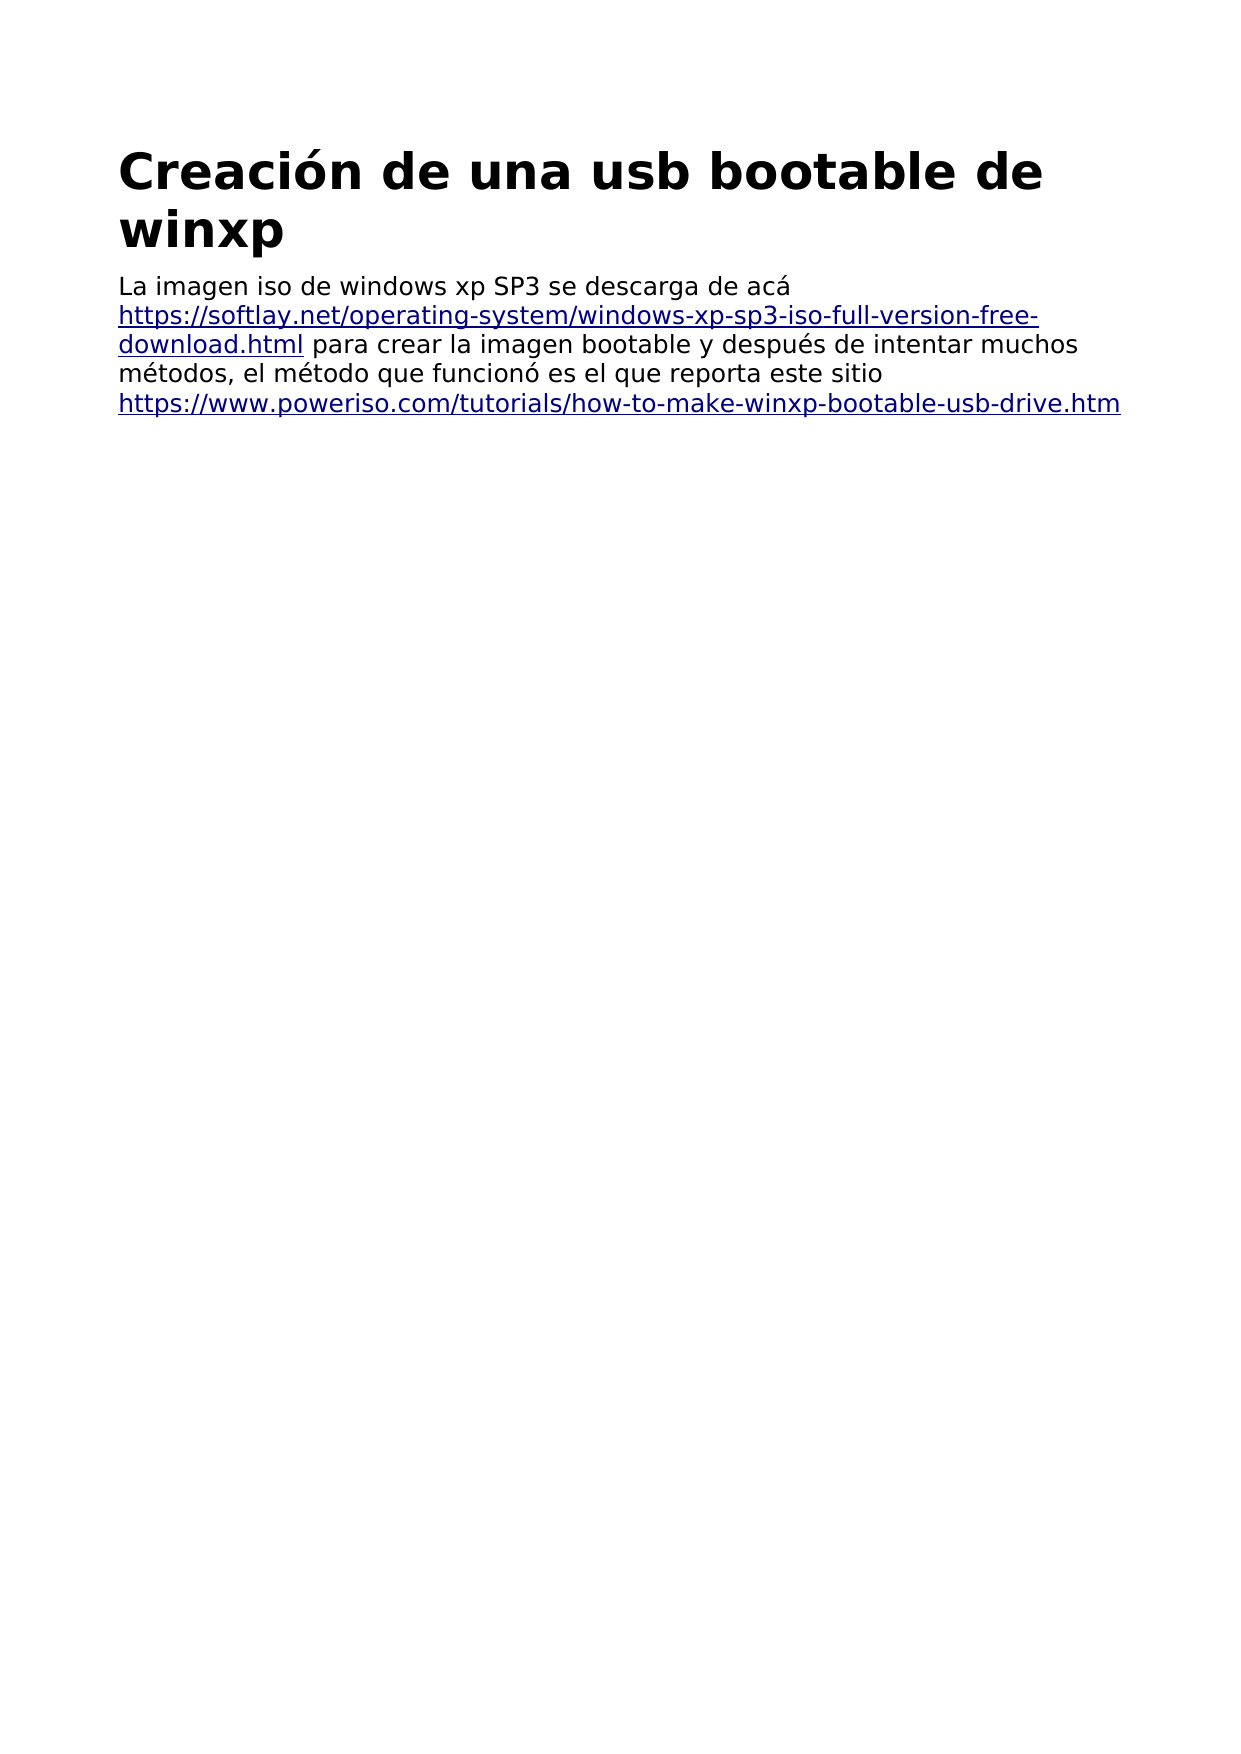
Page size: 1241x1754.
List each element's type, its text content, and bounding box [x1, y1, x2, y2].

subtitle Creación de una usb bootable de winxp [118, 143, 1122, 259]
text La imagen iso de windows xp SP3 se descarga de acá https://softlay.net/operating-system/windows-xp-sp3-iso-full-version-free-download.html para crear la imagen bootable y después de intentar muchos métodos, el método que funcionó es el que reporta este sitio https://www.poweriso.com/tutorials/how-to-make-winxp-bootable-usb-drive.htm [118, 272, 1122, 418]
